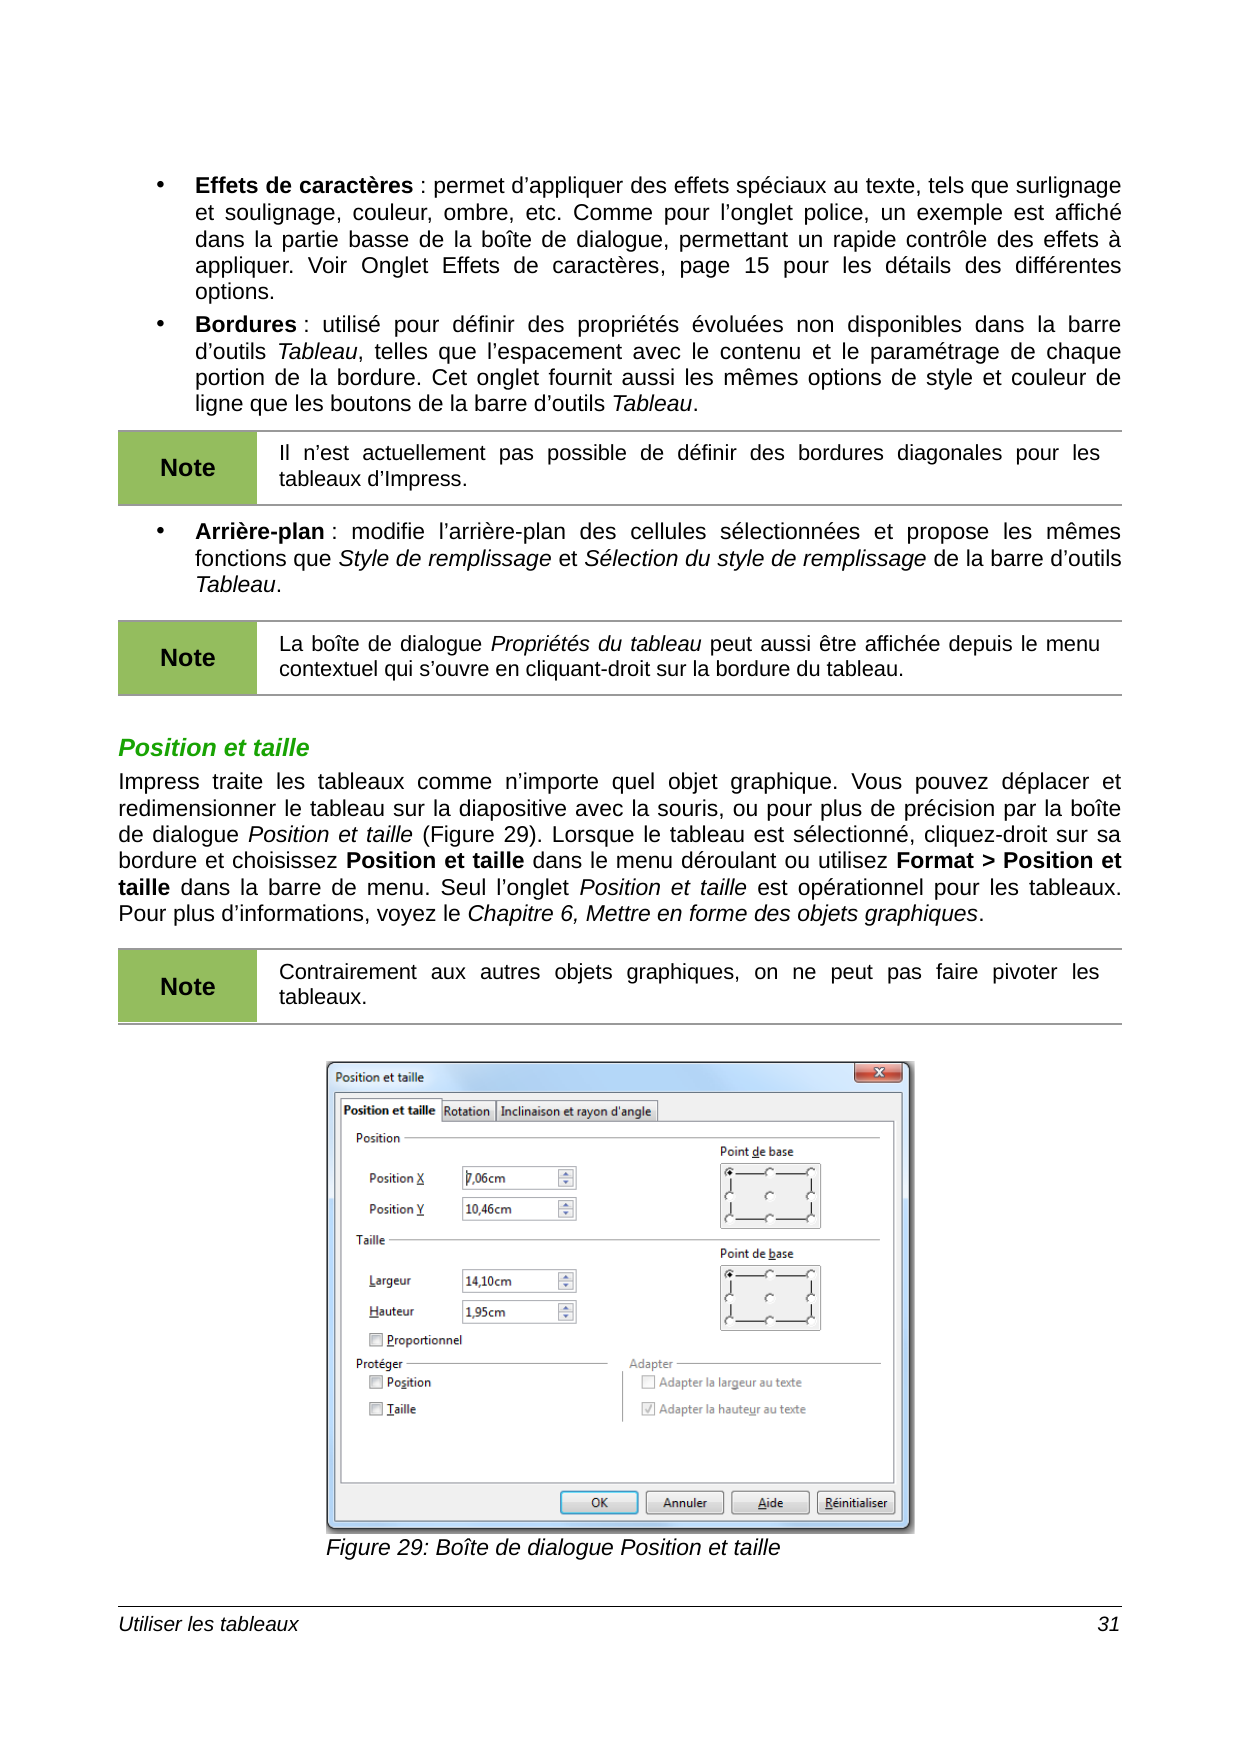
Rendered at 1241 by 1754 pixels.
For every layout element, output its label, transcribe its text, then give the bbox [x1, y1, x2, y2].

table_header Note [118, 432, 257, 504]
table_header La boîte de dialogue Propriétés du tableau peut aussi être affichée depuis le menu contextuel qui s’ouvre en cliquant-droit sur la bordure du tableau. [258, 622, 1122, 694]
table_header Note [118, 622, 257, 694]
table_header Il n’est actuellement pas possible de définir des bordures diagonales pour les tableaux d’Impress. [258, 432, 1122, 504]
text Figure 29: Boîte de dialogue Position et taille [326, 1534, 914, 1560]
text Impress traite les tableaux comme n’importe quel objet graphique. Vous pouvez déplacer et redimensionner le tableau sur la diapositive avec la souris, ou pour plus de précision par la boîte de dialogue Position et taille (Figure 29). Lorsque le tableau est sélectionné, cliquez-droit sur sa bordure et choisissez Position et taille dans le menu déroulant ou utilisez Format > Position et taille dans la barre de menu. Seul l’onglet Position et taille est opérationnel pour les tableaux. Pour plus d’informations, voyez le Chapitre 6, Mettre en forme des objets graphiques. [118, 768, 1122, 926]
subtitle Position et taille [118, 733, 1122, 762]
list Effets de caractères : permet d’appliquer des effets spéciaux au texte, tels que surlignage et soulignage, couleur, ombre, etc. Comme pour l’onglet police, un exemple est affiché dans la partie basse de la boîte de dialogue, permettant un rapide contrôle des effets à appliquer. Voir Onglet Effets de caractères, page 15 pour les détails des différentes options. [156, 172, 1122, 304]
list Bordures : utilisé pour définir des propriétés évoluées non disponibles dans la barre d’outils Tableau, telles que l’espacement avec le contenu et le paramétrage de chaque portion de la bordure. Cet onglet fournit aussi les mêmes options de style et couleur de ligne que les boutons de la barre d’outils Tableau. [156, 311, 1122, 417]
picture [326, 1061, 915, 1534]
list Arrière-plan : modifie l’arrière-plan des cellules sélectionnées et propose les mêmes fonctions que Style de remplissage et Sélection du style de remplissage de la barre d’outils Tableau. [156, 518, 1122, 598]
table_header Contrairement aux autres objets graphiques, on ne peut pas faire pivoter les tableaux. [258, 950, 1122, 1022]
table_header Note [118, 950, 257, 1022]
